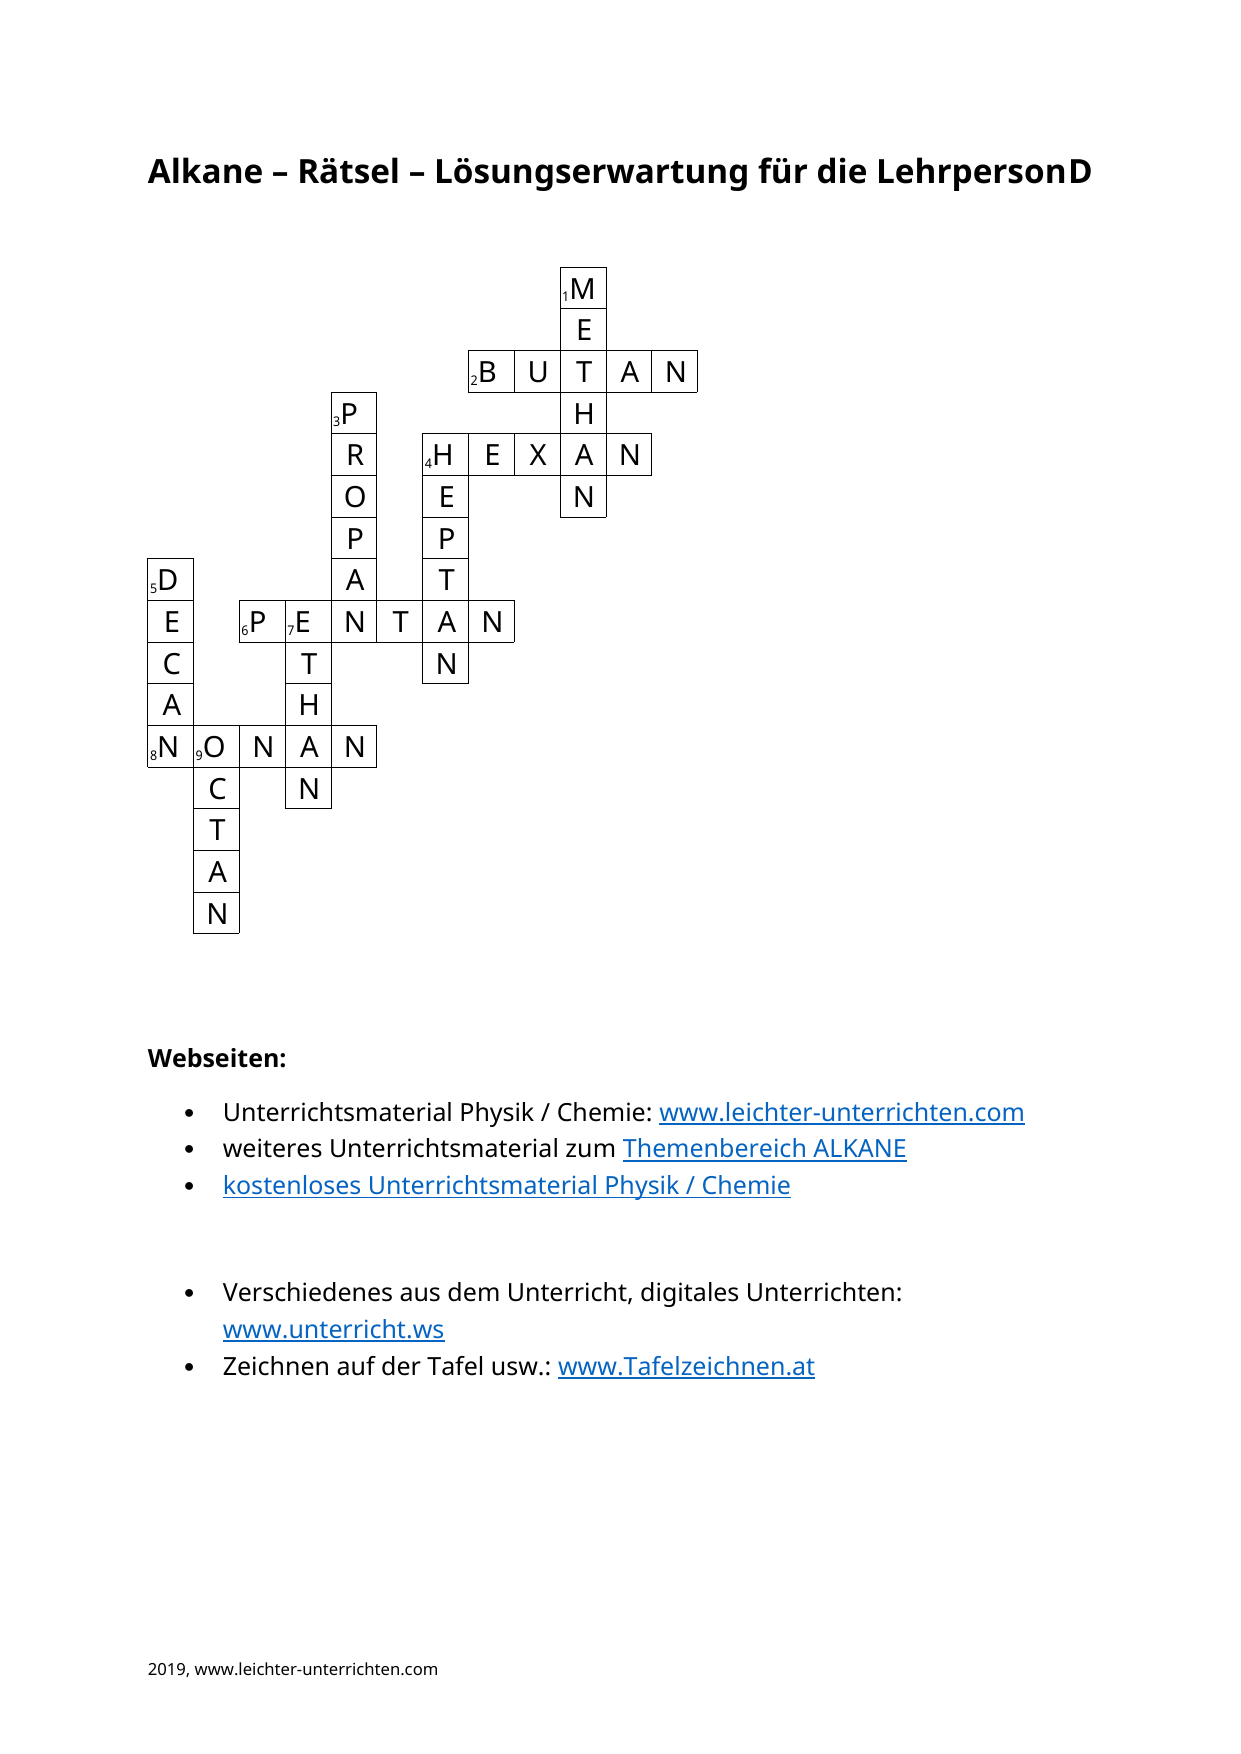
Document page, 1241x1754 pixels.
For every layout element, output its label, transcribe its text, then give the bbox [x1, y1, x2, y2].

table_header 1M [561, 268, 606, 308]
table_cell [285, 308, 331, 350]
table_cell H [561, 393, 606, 433]
table_cell N [607, 434, 651, 475]
table_cell N [194, 893, 239, 933]
table_cell [515, 600, 560, 642]
table_cell [469, 558, 514, 600]
table_cell [514, 558, 560, 600]
table_cell [514, 517, 560, 558]
table_cell N [332, 726, 376, 767]
table_cell N [652, 351, 697, 392]
table_cell A [332, 559, 376, 600]
table_cell [193, 433, 239, 475]
table_cell [285, 475, 331, 517]
table_cell [285, 392, 331, 433]
table_cell [652, 767, 697, 808]
table_cell [607, 476, 652, 517]
table_cell O [332, 476, 376, 517]
table_cell [285, 892, 331, 933]
table_cell [377, 517, 422, 558]
table_cell [377, 558, 422, 600]
table_cell [652, 433, 697, 475]
table_cell [652, 517, 697, 558]
table_cell [606, 683, 652, 725]
table_cell [377, 892, 422, 933]
table_cell 5D [148, 559, 193, 600]
table_cell [560, 518, 606, 558]
table_cell [514, 892, 560, 933]
table_cell [606, 558, 652, 600]
table_cell [240, 808, 285, 850]
table_cell [652, 558, 697, 600]
table_cell [377, 850, 422, 892]
table_cell [514, 642, 560, 683]
table_cell [606, 517, 652, 558]
table_cell [377, 683, 422, 725]
table_cell [514, 725, 560, 767]
table_cell [514, 808, 560, 850]
list weiteres Unterrichtsmaterial zum Themenbereich ALKANE [185, 1131, 1093, 1165]
table_cell [423, 767, 468, 808]
table_cell [423, 808, 468, 850]
table_cell [423, 392, 468, 433]
table_cell [377, 808, 422, 850]
table_cell 8N [148, 726, 193, 767]
table_cell [377, 475, 422, 517]
table_header [652, 267, 697, 308]
table_cell [239, 558, 285, 600]
table_cell [193, 350, 239, 392]
table_cell [652, 725, 697, 767]
table_cell [560, 725, 606, 767]
table_cell E [561, 309, 606, 350]
table_cell [239, 308, 285, 350]
table_cell N [332, 601, 376, 642]
table_cell N [240, 726, 285, 767]
table_cell [377, 433, 422, 475]
table_cell [193, 308, 239, 350]
table_cell [285, 350, 331, 392]
list Verschiedenes aus dem Unterricht, digitales Unterrichten: www.unterricht.ws [185, 1274, 1093, 1345]
table_cell [560, 808, 606, 850]
table_cell [468, 808, 514, 850]
table_cell 7E [286, 601, 331, 642]
table_cell [606, 767, 652, 808]
table_cell [377, 643, 422, 683]
table_cell [148, 850, 193, 892]
table_cell [194, 600, 239, 642]
table_cell [423, 350, 468, 392]
list Zeichnen auf der Tafel usw.: www.Tafelzeichnen.at [185, 1348, 1093, 1382]
table_cell [148, 475, 193, 517]
table_cell [148, 808, 193, 850]
table_cell [148, 308, 193, 350]
table_cell A [286, 726, 331, 767]
table_cell [239, 643, 285, 683]
table_cell [560, 892, 606, 933]
table_cell [240, 850, 285, 892]
table_cell T [561, 351, 606, 392]
table_cell H [286, 684, 331, 725]
table_cell [193, 517, 239, 558]
table_header [239, 267, 285, 308]
table_cell T [377, 601, 422, 642]
table_header [193, 267, 239, 308]
table_cell T [194, 809, 239, 850]
table_cell E [469, 434, 514, 475]
table_header [468, 267, 514, 308]
table_cell [285, 433, 331, 475]
table_cell [331, 892, 377, 933]
text Webseiten: [148, 1041, 1093, 1075]
table_cell [652, 475, 697, 517]
table_cell [652, 892, 697, 933]
table_cell [652, 850, 697, 892]
table_cell [652, 600, 697, 642]
table_cell [332, 683, 377, 725]
table_cell 9O [194, 726, 239, 767]
table_cell 4H [423, 434, 468, 475]
table_cell [285, 517, 331, 558]
table_cell [148, 433, 193, 475]
table_header [377, 267, 422, 308]
table_cell A [607, 351, 651, 392]
table_cell [468, 308, 514, 350]
table_cell [606, 850, 652, 892]
table_cell [285, 558, 331, 600]
table_header [285, 267, 331, 308]
table_cell [423, 850, 468, 892]
table_cell [194, 642, 239, 683]
table_cell [240, 892, 285, 933]
list kostenloses Unterrichtsmaterial Physik / Chemie [185, 1168, 1093, 1202]
table_cell [240, 768, 285, 808]
table_cell [514, 850, 560, 892]
table_cell [193, 392, 239, 433]
table_cell C [148, 643, 193, 683]
table_cell [469, 476, 514, 517]
table_cell C [194, 768, 239, 808]
table_cell [331, 850, 377, 892]
table_cell [606, 642, 652, 683]
table_cell [468, 725, 514, 767]
table_cell [239, 392, 285, 433]
table_cell [148, 350, 193, 392]
table_cell N [286, 768, 331, 808]
table_cell [514, 683, 560, 725]
table_cell [377, 767, 422, 808]
table_cell [285, 850, 331, 892]
table_cell [469, 643, 514, 683]
table_cell N [469, 601, 514, 642]
table_cell [148, 768, 193, 808]
table_cell [239, 475, 285, 517]
table_cell [468, 683, 514, 725]
table_cell [514, 308, 560, 350]
table_cell [652, 808, 697, 850]
table_cell [606, 808, 652, 850]
table_cell [377, 308, 422, 350]
table_cell [514, 393, 560, 433]
table_cell [332, 768, 377, 808]
text Alkane – Rätsel – Lösungserwartung für die Lehrperson D [148, 148, 1093, 193]
table_cell [377, 350, 422, 392]
table_cell [560, 767, 606, 808]
table_cell [652, 683, 697, 725]
table_cell [194, 558, 239, 600]
table_cell A [423, 601, 468, 642]
table_header [148, 267, 193, 308]
table_cell [148, 517, 193, 558]
table_cell [468, 767, 514, 808]
table_cell [377, 392, 422, 433]
table_cell [193, 475, 239, 517]
table_header [423, 267, 468, 308]
table_cell [468, 892, 514, 933]
table_cell P [423, 518, 468, 558]
table_cell [606, 725, 652, 767]
table_cell N [561, 476, 606, 517]
list Unterrichtsmaterial Physik / Chemie: www.leichter-unterrichten.com [185, 1094, 1093, 1128]
table_cell R [332, 434, 376, 475]
table_cell U [515, 351, 560, 392]
table_cell [239, 683, 285, 725]
table_cell [148, 892, 193, 933]
table_header [607, 267, 652, 308]
table_cell [468, 393, 514, 433]
table_cell [560, 642, 606, 683]
table_cell [239, 350, 285, 392]
table_cell [560, 683, 606, 725]
table_cell [560, 600, 606, 642]
table_cell A [561, 434, 606, 475]
table_cell [331, 808, 377, 850]
table_header [514, 267, 560, 308]
table_cell [469, 517, 514, 558]
table_cell 2B [469, 351, 514, 392]
table_cell E [148, 601, 193, 642]
table_cell [468, 850, 514, 892]
table_cell [423, 308, 468, 350]
table_cell T [286, 643, 331, 683]
table_cell [332, 643, 377, 683]
table_cell [560, 558, 606, 600]
table_cell X [515, 434, 560, 475]
table_cell [652, 393, 697, 433]
table_cell [607, 308, 652, 350]
table_cell [377, 725, 422, 767]
table_cell [285, 809, 331, 850]
table_cell [607, 393, 652, 433]
table_cell [423, 725, 468, 767]
table_cell P [332, 518, 376, 558]
table_cell [331, 308, 377, 350]
table_cell [560, 850, 606, 892]
table_cell [331, 350, 377, 392]
table_cell [239, 517, 285, 558]
table_cell T [423, 559, 468, 600]
table_cell [239, 433, 285, 475]
table_cell [652, 308, 697, 350]
table_cell A [194, 851, 239, 892]
table_cell 3P [332, 393, 376, 433]
table_cell [514, 767, 560, 808]
table_cell [423, 892, 468, 933]
table_cell [423, 684, 468, 725]
table_header [331, 267, 377, 308]
table_cell 6P [240, 601, 285, 642]
table_cell [606, 892, 652, 933]
table_cell E [423, 476, 468, 517]
table_cell A [148, 684, 193, 725]
table_cell N [423, 643, 468, 683]
table_cell [148, 392, 193, 433]
table_cell [194, 683, 239, 725]
table_cell [606, 600, 652, 642]
table_cell [514, 476, 560, 517]
table_cell [652, 642, 697, 683]
